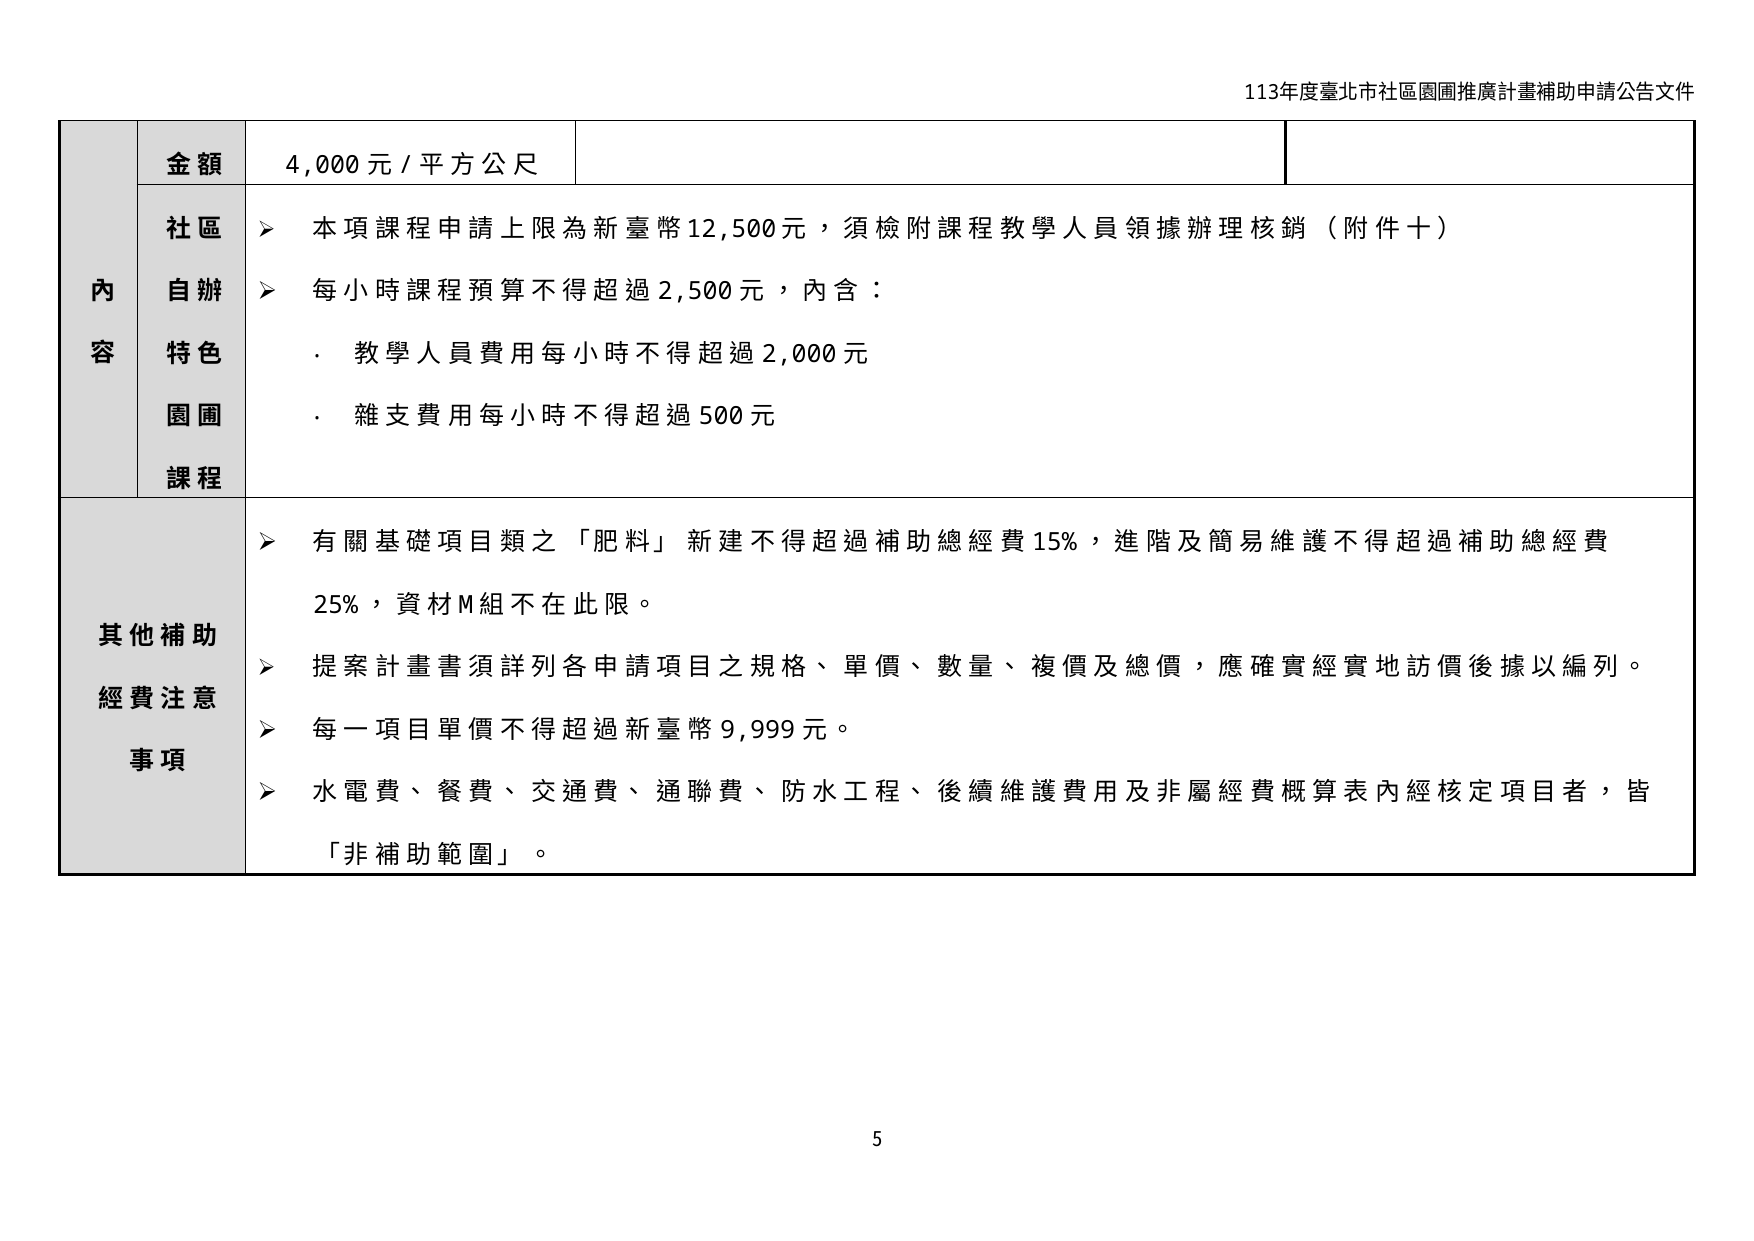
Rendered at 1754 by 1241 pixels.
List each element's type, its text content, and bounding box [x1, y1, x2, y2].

table_cell 社區自辦特色園圃課程 [138, 185, 245, 497]
table_cell 有關基礎項目類之「肥料」新建不得超過補助總經費15%，進階及簡易維護不得超過補助總經費25%，資材M組不在此限。 提案計畫書須詳列各申請項目之規格、單價、數量、複價及總價，應確實經實地訪價後據以編列。 每一項目單價不得超過新臺幣9,999元。 水電費、餐費、交通費、通聯費、防水工程、後續維護費用及非屬經費概算表內經核定項目者，皆「非補助範圍」。 [246, 498, 1693, 873]
table_cell 本項課程申請上限為新臺幣12,500元，須檢附課程教學人員領據辦理核銷（附件十） 每小時課程預算不得超過2,500元，內含： 教學人員費用每小時不得超過2,000元 雜支費用每小時不得超過500元 [246, 185, 1693, 497]
table_cell 內容 [61, 121, 137, 497]
table_cell 4,000元/平方公尺 [246, 121, 575, 184]
table_cell 金額 [138, 121, 245, 184]
table_cell [576, 121, 1284, 184]
table_cell 其他補助經費注意事項 [61, 498, 245, 873]
table_cell [1287, 121, 1693, 184]
